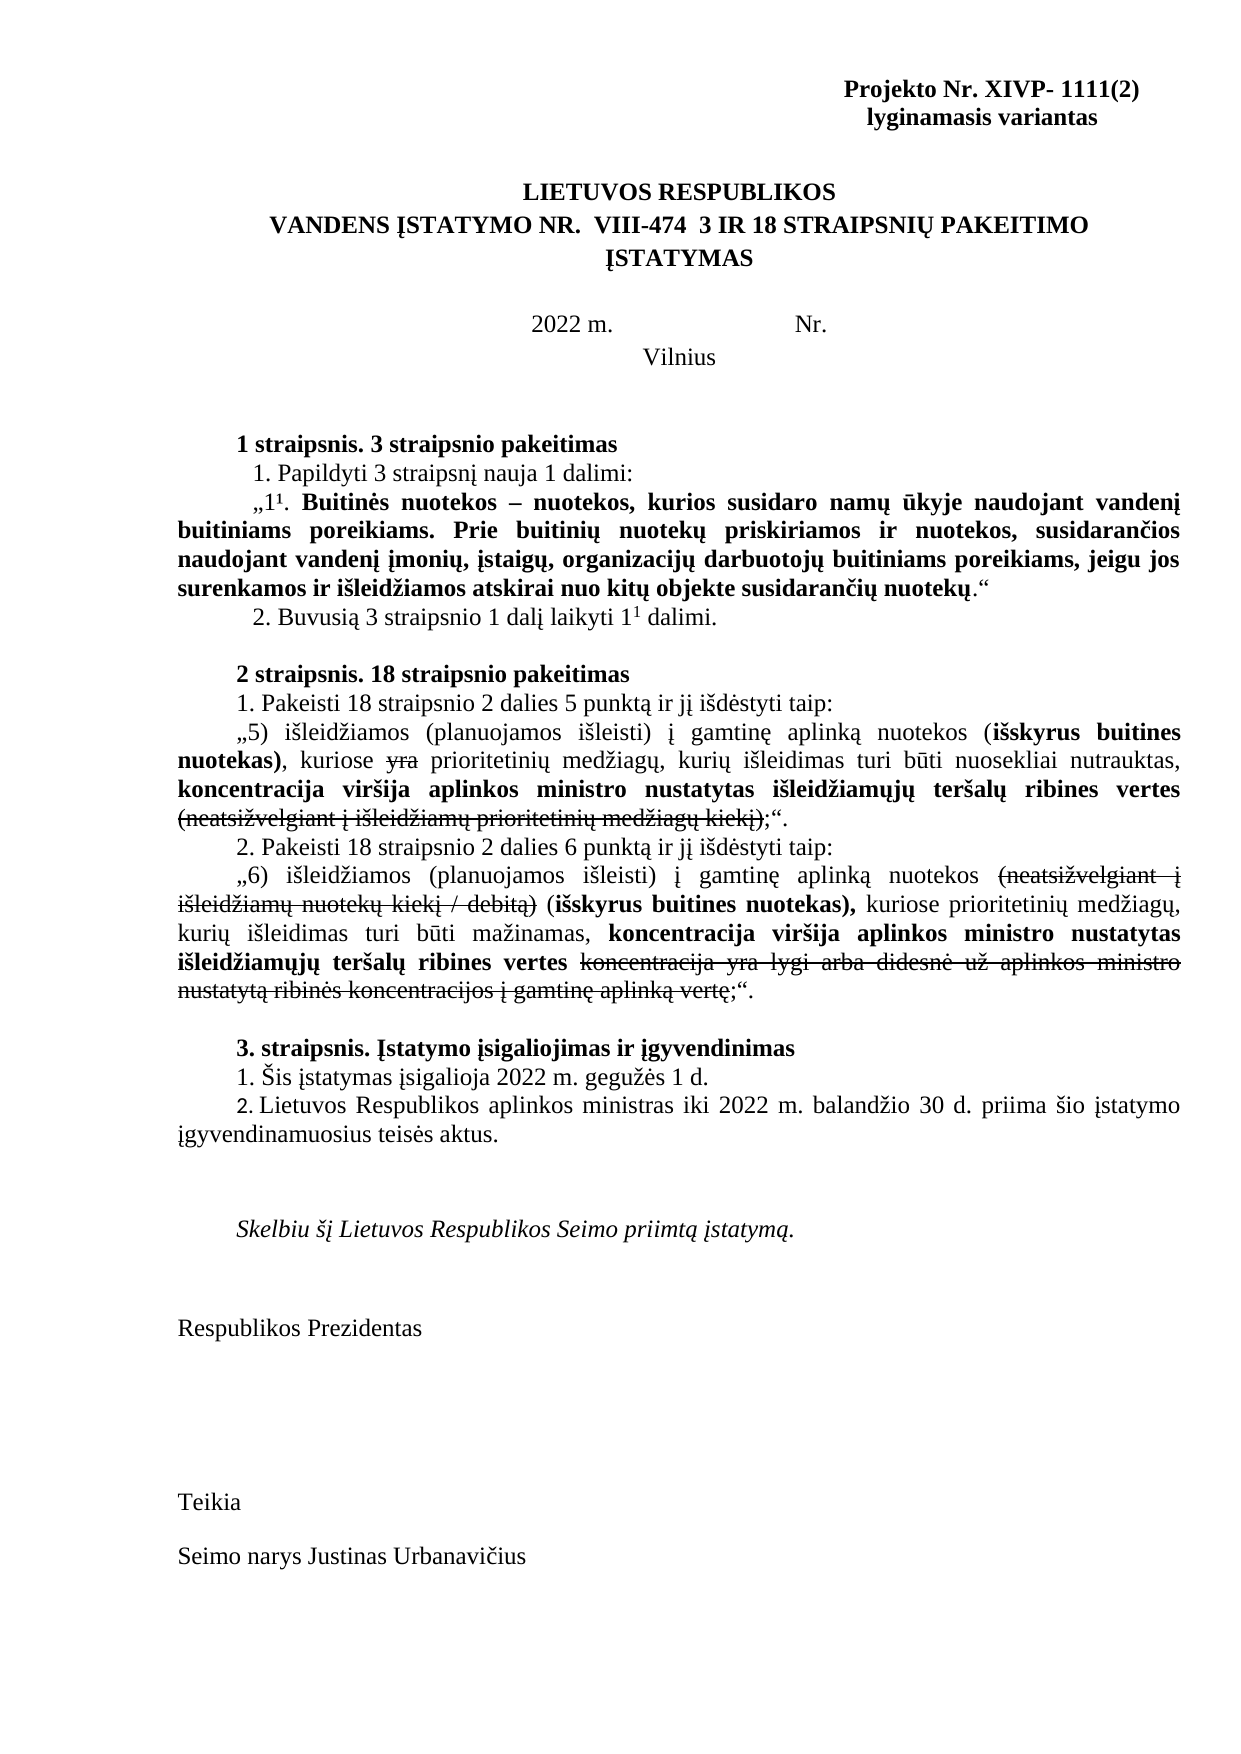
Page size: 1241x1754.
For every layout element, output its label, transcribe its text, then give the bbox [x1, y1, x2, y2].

text Teikia [177, 1487, 1181, 1516]
text „5) išleidžiamos (planuojamos išleisti) į gamtinę aplinką nuotekos (išskyrus buitines nuotekas), kuriose yra prioritetinių medžiagų, kurių išleidimas turi būti nuosekliai nutrauktas, koncentracija viršija aplinkos ministro nustatytas išleidžiamųjų teršalų ribines vertes (neatsižvelgiant į išleidžiamų prioritetinių medžiagų kiekį);“. [177, 717, 1181, 832]
text vandens ĮSTATYMO NR. VIII-474 3 IR 18 STRAIPSNIŲ PAKEITIMO [177, 210, 1181, 239]
list „6) išleidžiamos (planuojamos išleisti) į gamtinę aplinką nuotekos (neatsižvelgiant į išleidžiamų nuotekų kiekį / debitą) (išskyrus buitines nuotekas), kuriose prioritetinių medžiagų, kurių išleidimas turi būti mažinamas, koncentracija viršija aplinkos ministro nustatytas išleidžiamųjų teršalų ribines vertes koncentracija yra lygi arba didesnė už aplinkos ministro nustatytą ribinės koncentracijos į gamtinę aplinką vertę;“. [177, 860, 1181, 1004]
list Pakeisti 18 straipsnio 2 dalies 5 punktą ir jį išdėstyti taip: [177, 688, 1181, 717]
text 2 straipsnis. 18 straipsnio pakeitimas [177, 659, 1181, 688]
list Šis įstatymas įsigalioja 2022 m. gegužės 1 d. [236, 1062, 1181, 1090]
text „1¹. Buitinės nuotekos – nuotekos, kurios susidaro namų ūkyje naudojant vandenį buitiniams poreikiams. Prie buitinių nuotekų priskiriamos ir nuotekos, susidarančios naudojant vandenį įmonių, įstaigų, organizacijų darbuotojų buitiniams poreikiams, jeigu jos surenkamos ir išleidžiamos atskirai nuo kitų objekte susidarančių nuotekų.“ [177, 487, 1181, 602]
text 2022 m. Nr. [177, 309, 1181, 338]
text 2. Buvusią 3 straipsnio 1 dalį laikyti 11 dalimi. [177, 602, 1181, 630]
list Lietuvos Respublikos aplinkos ministras iki 2022 m. balandžio 30 d. priima šio įstatymo įgyvendinamuosius teisės aktus. [177, 1090, 1181, 1148]
text Vilnius [177, 342, 1181, 371]
text 1 straipsnis. 3 straipsnio pakeitimas [177, 429, 1181, 458]
text LIETUVOS RESPUBLIKOS [177, 177, 1181, 206]
text 3. straipsnis. Įstatymo įsigaliojimas ir įgyvendinimas [177, 1033, 1181, 1062]
text Seimo narys Justinas Urbanavičius [177, 1541, 1181, 1570]
list Skelbiu šį Lietuvos Respublikos Seimo priimtą įstatymą. [236, 1214, 1181, 1243]
text 1. Papildyti 3 straipsnį nauja 1 dalimi: [177, 458, 1181, 487]
list Pakeisti 18 straipsnio 2 dalies 6 punktą ir jį išdėstyti taip: [177, 832, 1181, 860]
list Respublikos Prezidentas [177, 1313, 1181, 1342]
text ĮSTATYMAS [177, 243, 1181, 272]
